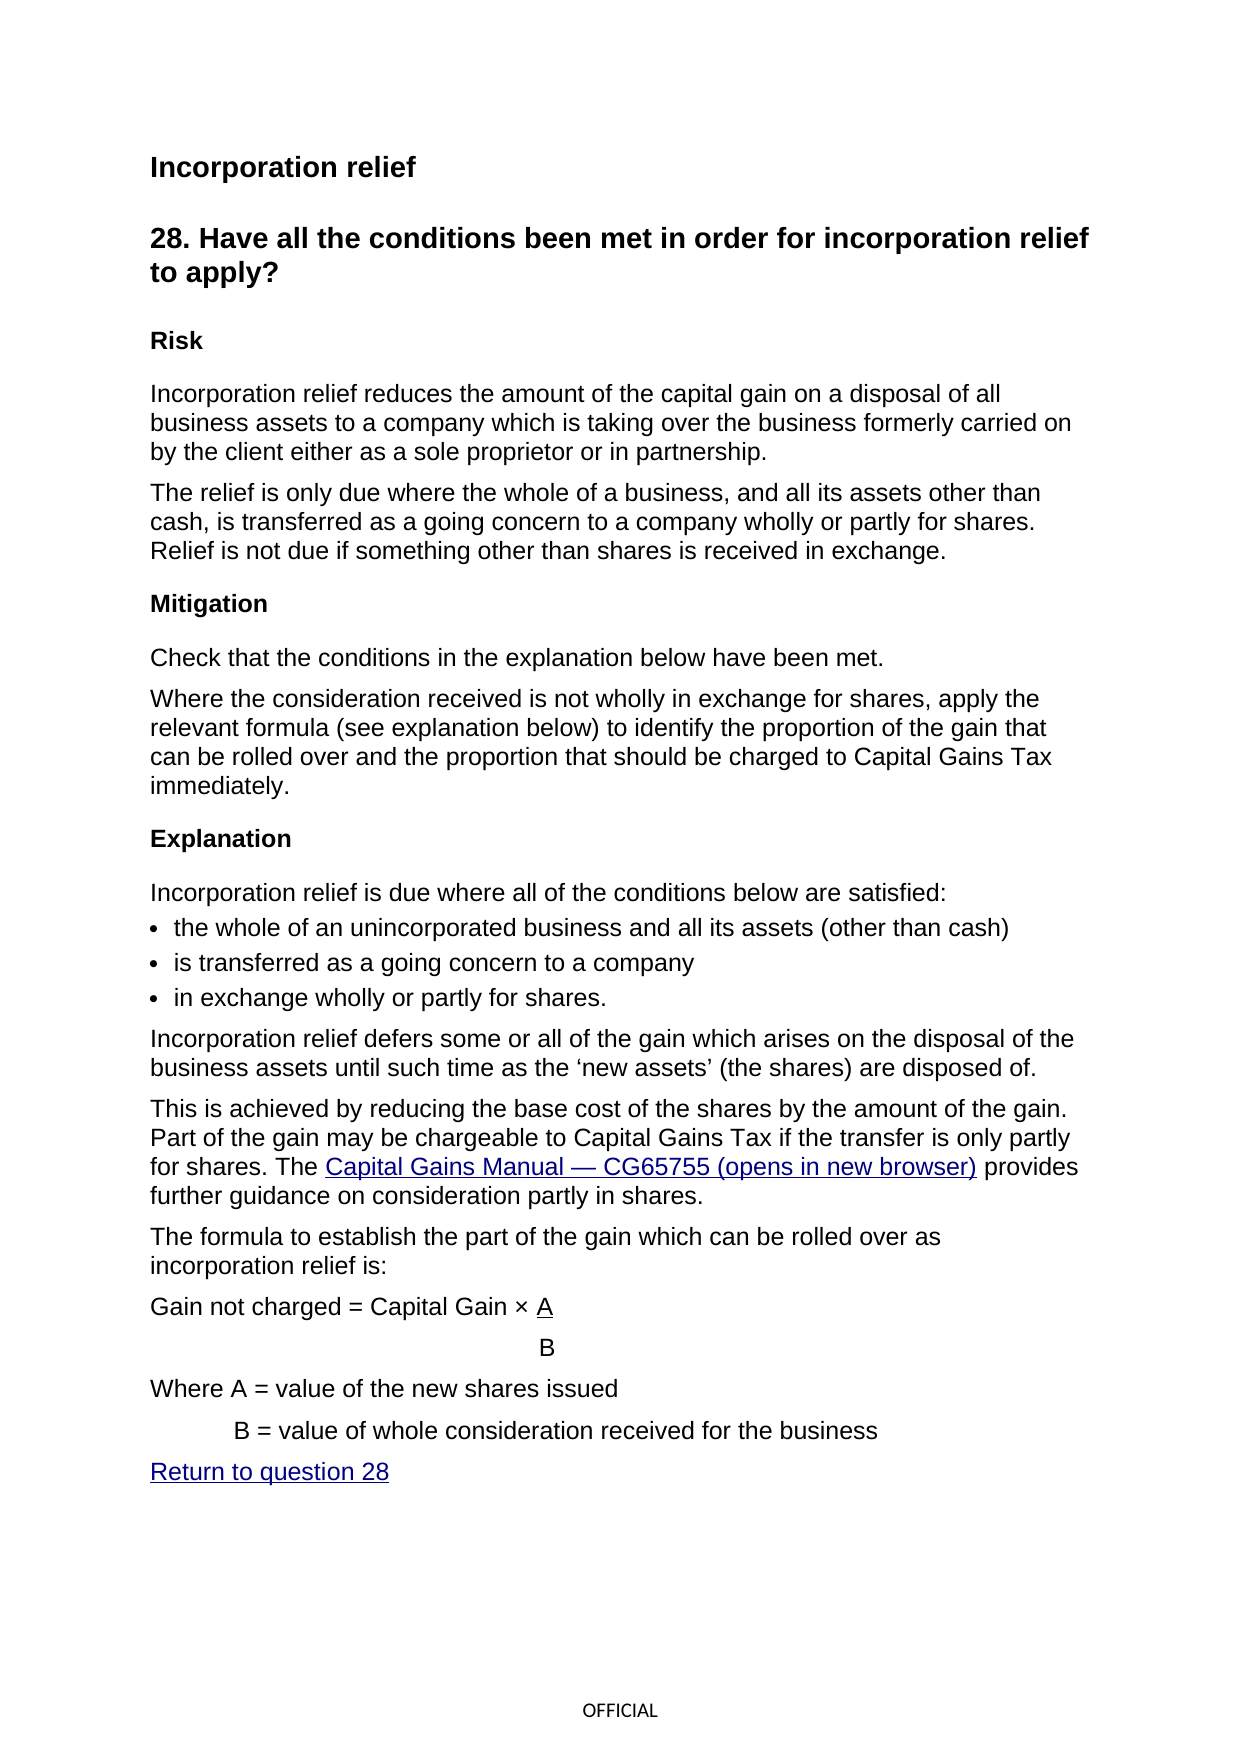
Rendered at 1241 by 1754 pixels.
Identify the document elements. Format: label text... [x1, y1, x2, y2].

text Where the consideration received is not wholly in exchange for shares, apply the relevant formula (see explanation below) to identify the proportion of the gain that can be rolled over and the proportion that should be charged to Capital Gains Tax immediately. [150, 684, 1090, 799]
text Incorporation relief reduces the amount of the capital gain on a disposal of all business assets to a company which is taking over the business formerly carried on by the client either as a sole proprietor or in partnership. [150, 379, 1090, 466]
list is transferred as a going concern to a company [150, 948, 1090, 977]
subtitle Explanation [150, 824, 1090, 853]
text B [450, 1333, 1090, 1362]
subtitle Risk [150, 326, 1090, 354]
text Incorporation relief defers some or all of the gain which arises on the disposal of the business assets until such time as the ‘new assets’ (the shares) are disposed of. [150, 1024, 1090, 1082]
list in exchange wholly or partly for shares. [150, 983, 1090, 1012]
text Return to question 28 [150, 1457, 1090, 1486]
text Gain not charged = Capital Gain × A [150, 1292, 1090, 1321]
text B = value of whole consideration received for the business [150, 1416, 1090, 1444]
text This is achieved by reducing the base cost of the shares by the amount of the gain. Part of the gain may be chargeable to Capital Gains Tax if the transfer is only partly for shares. The Capital Gains Manual — CG65755 (opens in new browser) provides further guidance on consideration partly in shares. [150, 1094, 1090, 1209]
subtitle Incorporation relief [150, 150, 1090, 183]
list the whole of an unincorporated business and all its assets (other than cash) [150, 913, 1090, 942]
text The relief is only due where the whole of a business, and all its assets other than cash, is transferred as a going concern to a company wholly or partly for shares. Relief is not due if something other than shares is received in exchange. [150, 478, 1090, 564]
text The formula to establish the part of the gain which can be rolled over as incorporation relief is: [150, 1222, 1090, 1279]
subtitle 28. Have all the conditions been met in order for incorporation relief to apply? [150, 221, 1090, 288]
text Incorporation relief is due where all of the conditions below are satisfied: [150, 878, 1090, 907]
subtitle Mitigation [150, 589, 1090, 618]
text Check that the conditions in the explanation below have been met. [150, 643, 1090, 672]
text Where A = value of the new shares issued [150, 1374, 1090, 1403]
